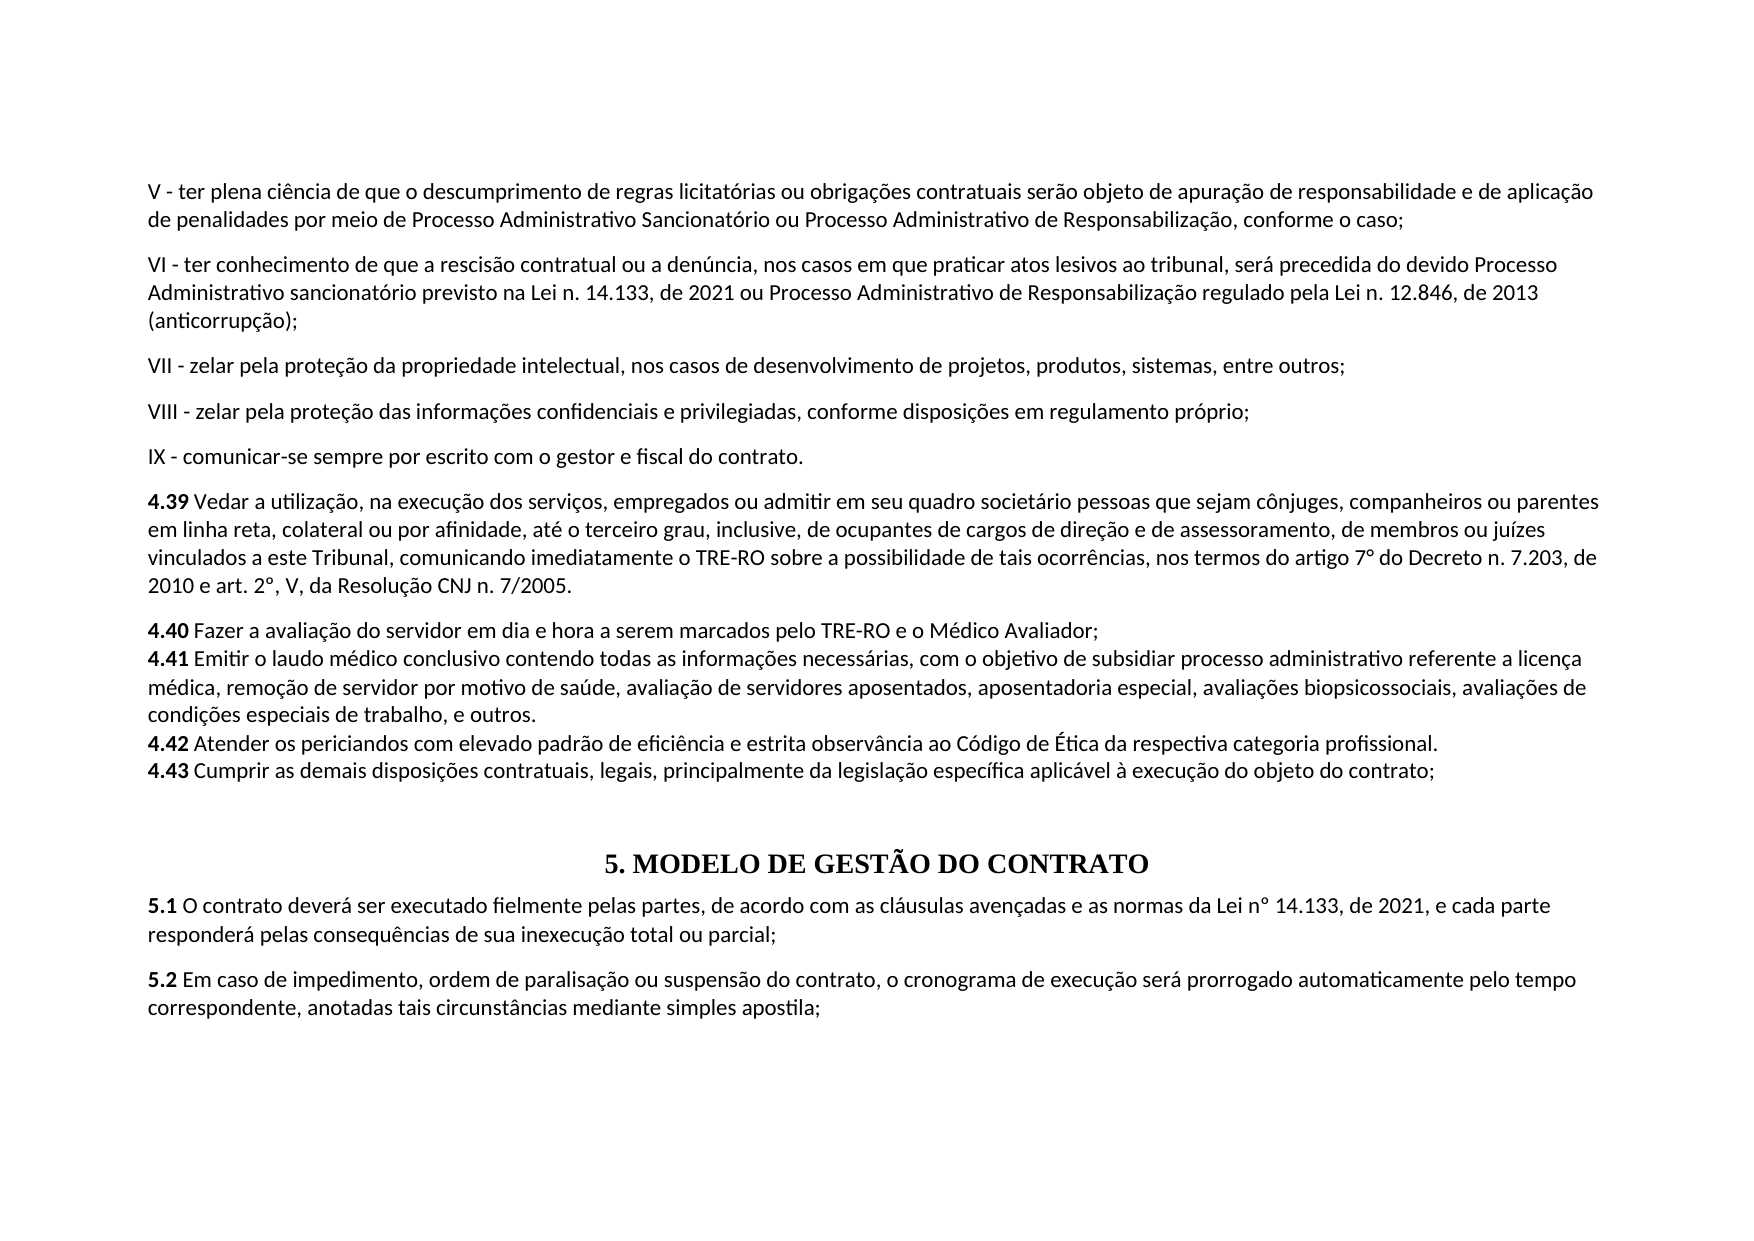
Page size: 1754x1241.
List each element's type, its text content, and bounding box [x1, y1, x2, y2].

text 4.40 Fazer a avaliação do servidor em dia e hora a serem marcados pelo TRE-RO e o Médico Avaliador; [148, 617, 1606, 644]
text 5.1 O contrato deverá ser executado fielmente pelas partes, de acordo com as cláusulas avençadas e as normas da Lei nº 14.133, de 2021, e cada parte responderá pelas consequências de sua inexecução total ou parcial; [148, 892, 1606, 948]
text 5.2 Em caso de impedimento, ordem de paralisação ou suspensão do contrato, o cronograma de execução será prorrogado automaticamente pelo tempo correspondente, anotadas tais circunstâncias mediante simples apostila; [148, 965, 1606, 1021]
text VII - zelar pela proteção da propriedade intelectual, nos casos de desenvolvimento de projetos, produtos, sistemas, entre outros; [148, 352, 1606, 380]
text 5. MODELO DE GESTÃO DO CONTRATO [160, 847, 1594, 879]
text V - ter plena ciência de que o descumprimento de regras licitatórias ou obrigações contratuais serão objeto de apuração de responsabilidade e de aplicação de penalidades por meio de Processo Administrativo Sancionatório ou Processo Administrativo de Responsabilização, conforme o caso; [148, 177, 1606, 233]
text 4.39 Vedar a utilização, na execução dos serviços, empregados ou admitir em seu quadro societário pessoas que sejam cônjuges, companheiros ou parentes em linha reta, colateral ou por afinidade, até o terceiro grau, inclusive, de ocupantes de cargos de direção e de assessoramento, de membros ou juízes vinculados a este Tribunal, comunicando imediatamente o TRE-RO sobre a possibilidade de tais ocorrências, nos termos do artigo 7° do Decreto n. 7.203, de 2010 e art. 2º, V, da Resolução CNJ n. 7/2005. [148, 487, 1606, 599]
text VIII - zelar pela proteção das informações confidenciais e privilegiadas, conforme disposições em regulamento próprio; [148, 397, 1606, 425]
text VI - ter conhecimento de que a rescisão contratual ou a denúncia, nos casos em que praticar atos lesivos ao tribunal, será precedida do devido Processo Administrativo sancionatório previsto na Lei n. 14.133, de 2021 ou Processo Administrativo de Responsabilização regulado pela Lei n. 12.846, de 2013 (anticorrupção); [148, 250, 1606, 334]
text 4.42 Atender os periciandos com elevado padrão de eficiência e estrita observância ao Código de Ética da respectiva categoria profissional. [148, 729, 1606, 757]
text 4.43 Cumprir as demais disposições contratuais, legais, principalmente da legislação específica aplicável à execução do objeto do contrato; [148, 757, 1606, 785]
text 4.41 Emitir o laudo médico conclusivo contendo todas as informações necessárias, com o objetivo de subsidiar processo administrativo referente a licença médica, remoção de servidor por motivo de saúde, avaliação de servidores aposentados, aposentadoria especial, avaliações biopsicossociais, avaliações de condições especiais de trabalho, e outros. [148, 644, 1606, 729]
text IX - comunicar-se sempre por escrito com o gestor e fiscal do contrato. [148, 442, 1606, 470]
